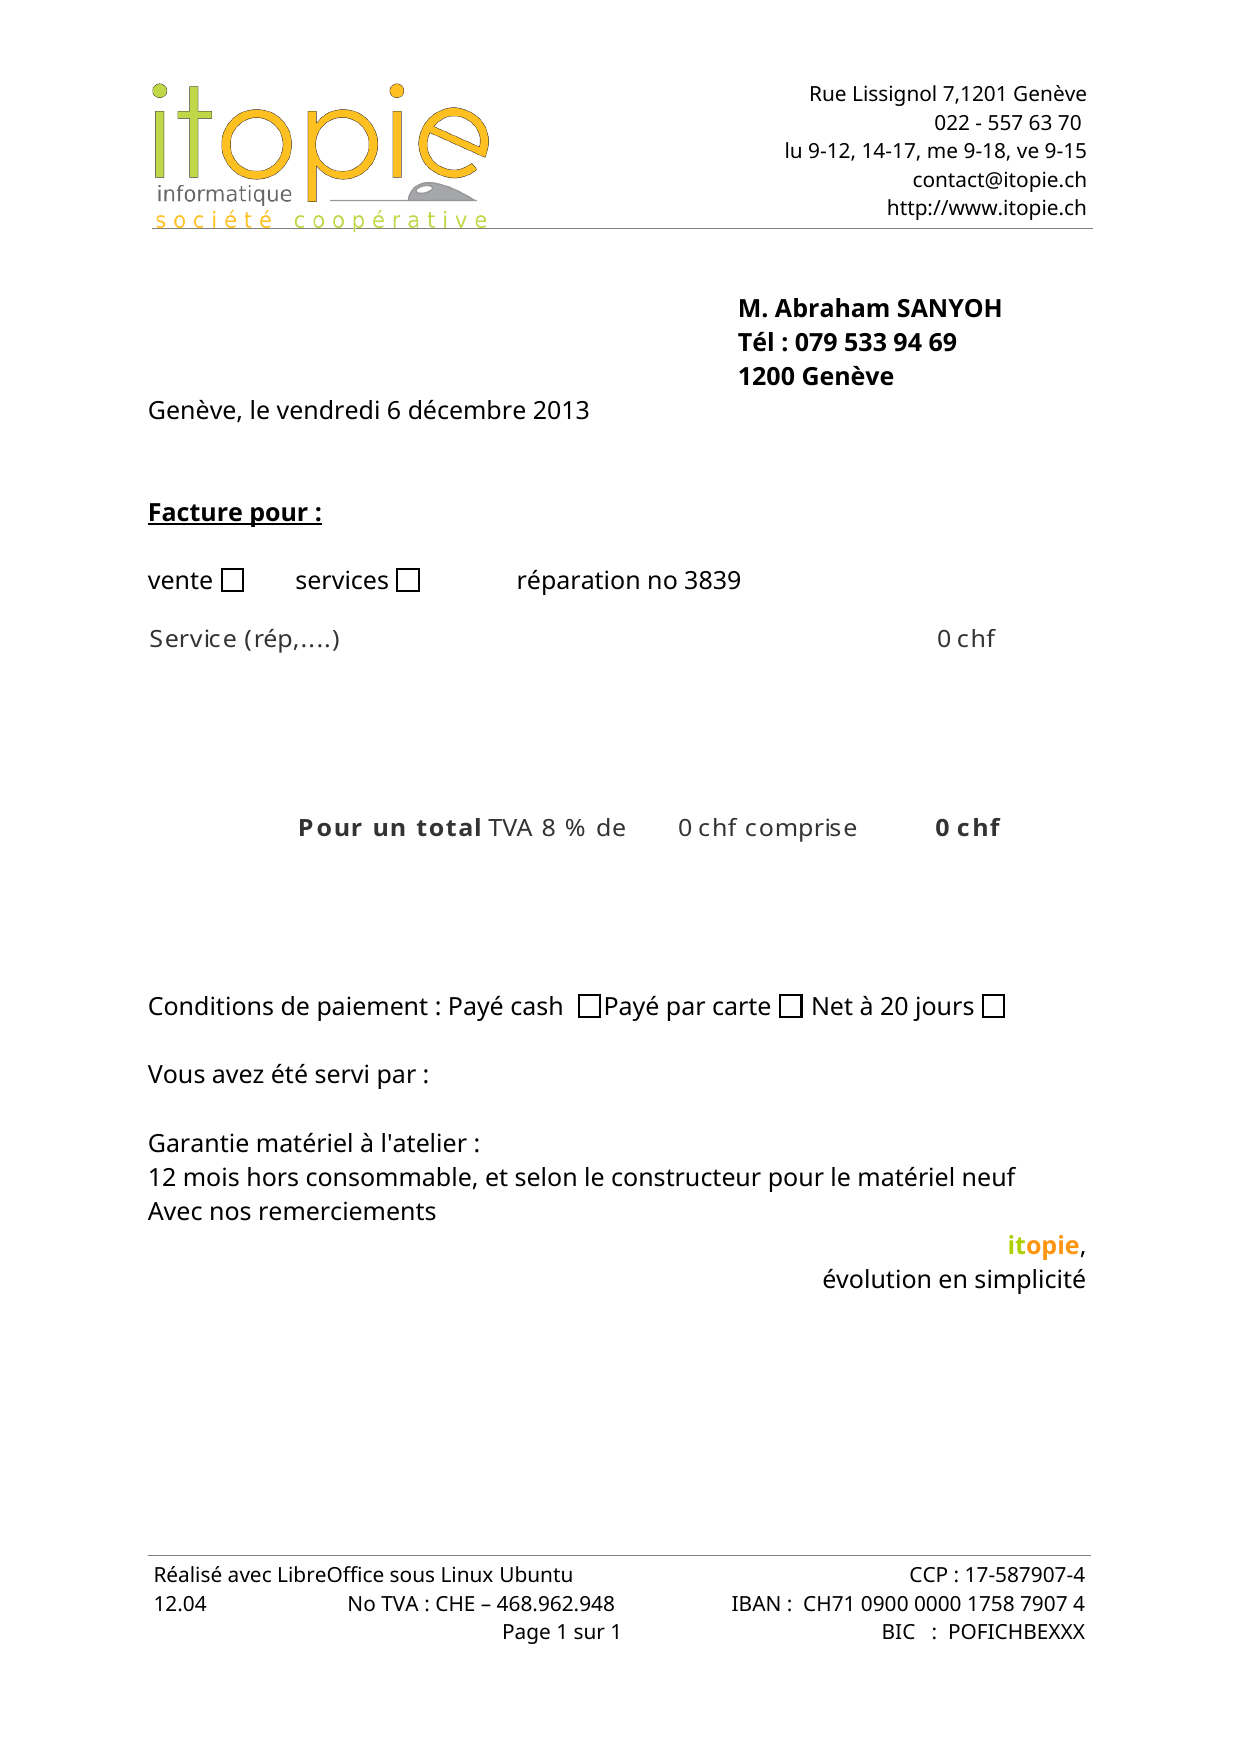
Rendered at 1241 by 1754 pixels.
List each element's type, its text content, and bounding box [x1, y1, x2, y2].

text Avec nos remerciements [148, 1193, 1093, 1227]
text Vous avez été servi par : [148, 1057, 1093, 1091]
text évolution en simplicité [148, 1262, 1093, 1296]
text vente services réparation no 3839 [148, 563, 1093, 597]
text Genève, le vendredi 6 décembre 2013 [148, 392, 1093, 427]
text Facture pour : [148, 495, 1093, 529]
text 12 mois hors consommable, et selon le constructeur pour le matériel neuf [148, 1159, 1093, 1193]
picture [138, 72, 500, 244]
text M. Abraham SANYOH [148, 290, 1093, 324]
text itopie, [148, 1227, 1093, 1262]
text Conditions de paiement : Payé cash Payé par carte Net à 20 jours [148, 989, 1093, 1023]
text Garantie matériel à l'atelier : [148, 1125, 1093, 1159]
text 1200 Genève [148, 358, 1093, 392]
text Tél : 079 533 94 69 [148, 324, 1093, 358]
